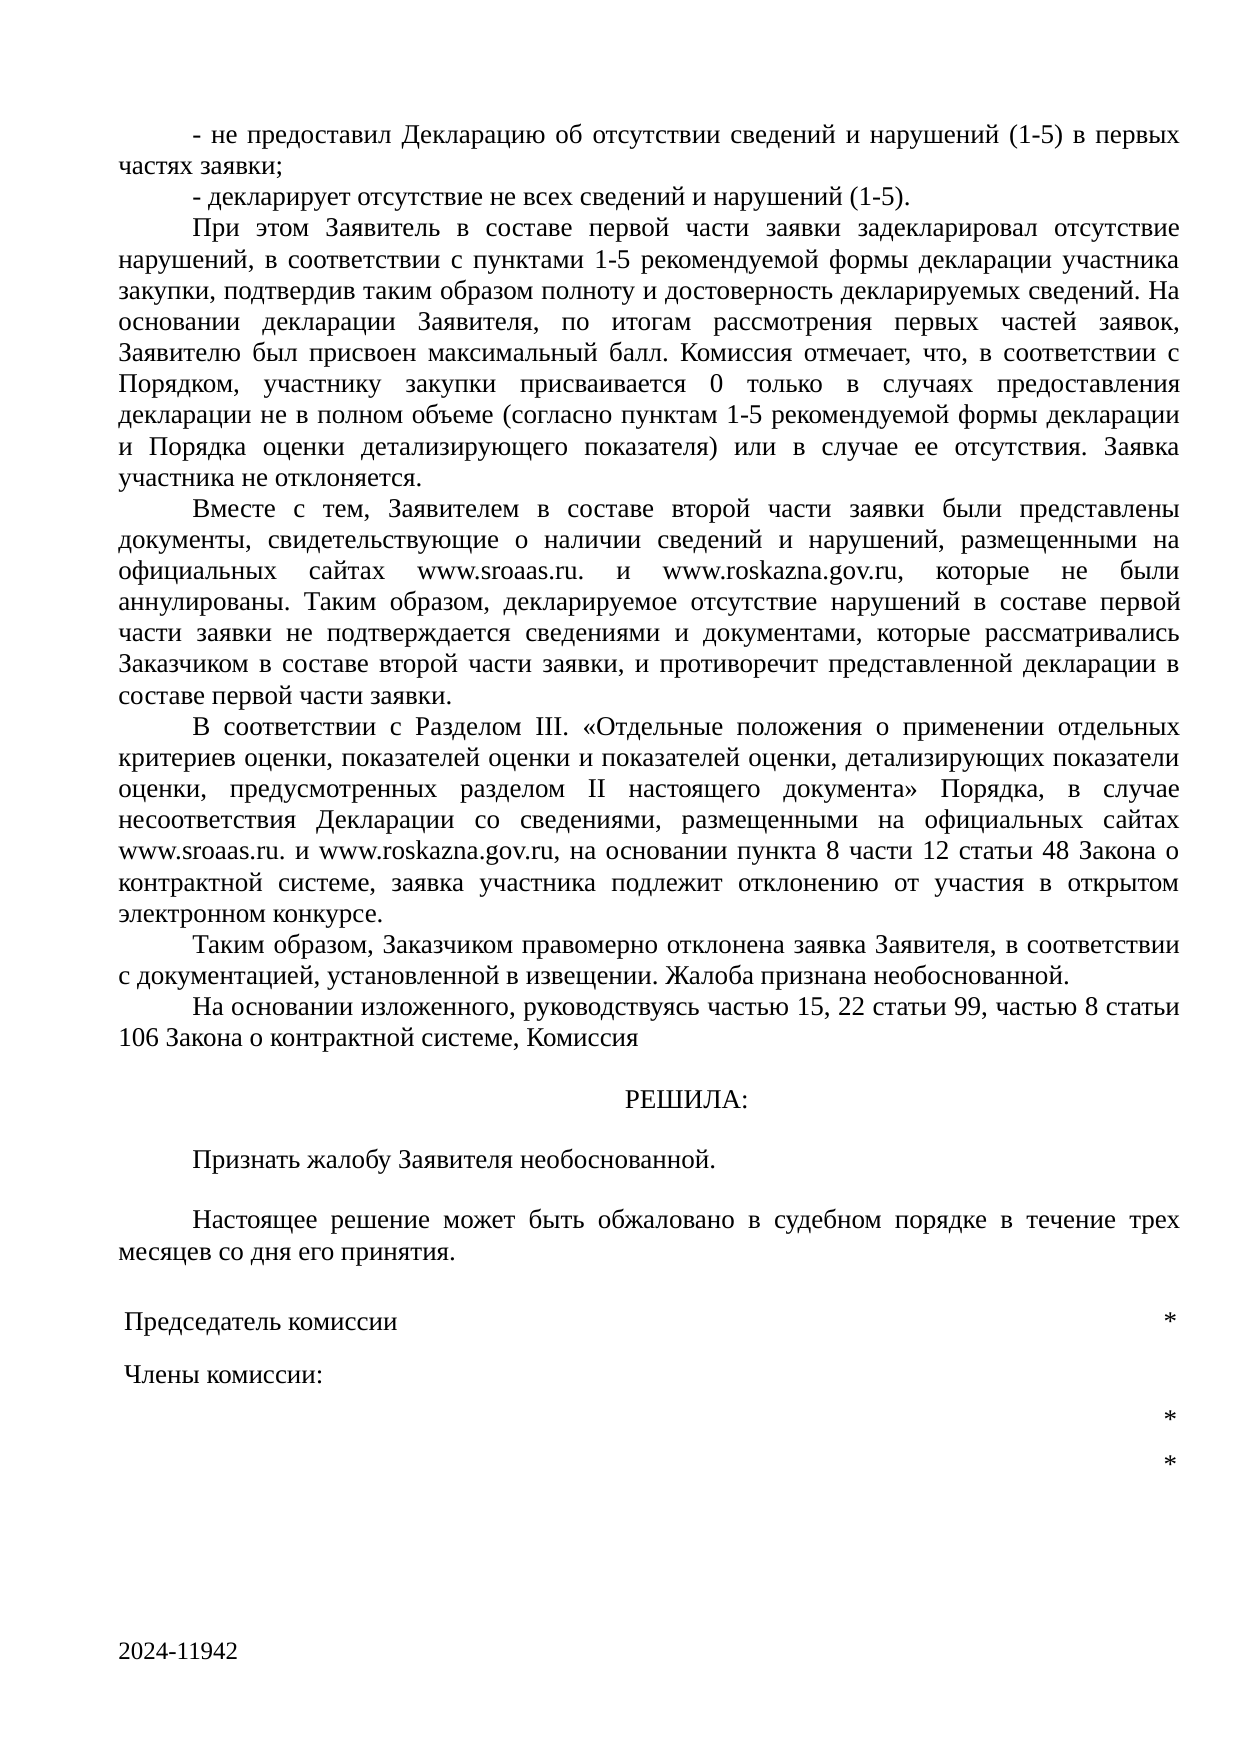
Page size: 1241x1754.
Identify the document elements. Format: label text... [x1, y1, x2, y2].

text Настоящее решение может быть обжаловано в судебном порядке в течение трех месяцев со дня его принятия. [118, 1203, 1181, 1266]
text В соответствии с Разделом III. «Отдельные положения о применении отдельных критериев оценки, показателей оценки и показателей оценки, детализирующих показатели оценки, предусмотренных разделом II настоящего документа» Порядка, в случае несоответствия Декларации со сведениями, размещенными на официальных сайтах www.sroaas.ru. и www.roskazna.gov.ru, на основании пункта 8 части 12 статьи 48 Закона о контрактной системе, заявка участника подлежит отклонению от участия в открытом электронном конкурсе. [118, 710, 1181, 928]
text Таким образом, Заказчиком правомерно отклонена заявка Заявителя, в соответствии с документацией, установленной в извещении. Жалоба признана необоснованной. [118, 928, 1181, 990]
table_header * [921, 1299, 1182, 1353]
text На основании изложенного, руководствуясь частью 15, 22 статьи 99, частью 8 статьи 106 Закона о контрактной системе, Комиссия [118, 990, 1181, 1052]
table_cell [921, 1353, 1182, 1398]
table_cell [118, 1443, 489, 1488]
table_header Председатель комиссии [118, 1299, 489, 1353]
table_cell * [921, 1443, 1182, 1488]
text РЕШИЛА: [118, 1084, 1181, 1115]
table_cell [118, 1398, 489, 1443]
table_cell [489, 1398, 921, 1443]
text При этом Заявитель в составе первой части заявки задекларировал отсутствие нарушений, в соответствии с пунктами 1-5 рекомендуемой формы декларации участника закупки, подтвердив таким образом полноту и достоверность декларируемых сведений. На основании декларации Заявителя, по итогам рассмотрения первых частей заявок, Заявителю был присвоен максимальный балл. Комиссия отмечает, что, в соответствии с Порядком, участнику закупки присваивается 0 только в случаях предоставления декларации не в полном объеме (согласно пунктам 1-5 рекомендуемой формы декларации и Порядка оценки детализирующего показателя) или в случае ее отсутствия. Заявка участника не отклоняется. [118, 212, 1181, 492]
text - декларирует отсутствие не всех сведений и нарушений (1-5). [118, 180, 1181, 212]
text Признать жалобу Заявителя необоснованной. [118, 1143, 1181, 1175]
table_cell [489, 1443, 921, 1488]
text - не предоставил Декларацию об отсутствии сведений и нарушений (1-5) в первых частях заявки; [118, 118, 1181, 180]
text Вместе с тем, Заявителем в составе второй части заявки были представлены документы, свидетельствующие о наличии сведений и нарушений, размещенными на официальных сайтах www.sroaas.ru. и www.roskazna.gov.ru, которые не были аннулированы. Таким образом, декларируемое отсутствие нарушений в составе первой части заявки не подтверждается сведениями и документами, которые рассматривались Заказчиком в составе второй части заявки, и противоречит представленной декларации в составе первой части заявки. [118, 492, 1181, 710]
table_cell Члены комиссии: [118, 1353, 489, 1398]
table_cell [489, 1353, 921, 1398]
table_header [489, 1299, 921, 1353]
table_cell * [921, 1398, 1182, 1443]
